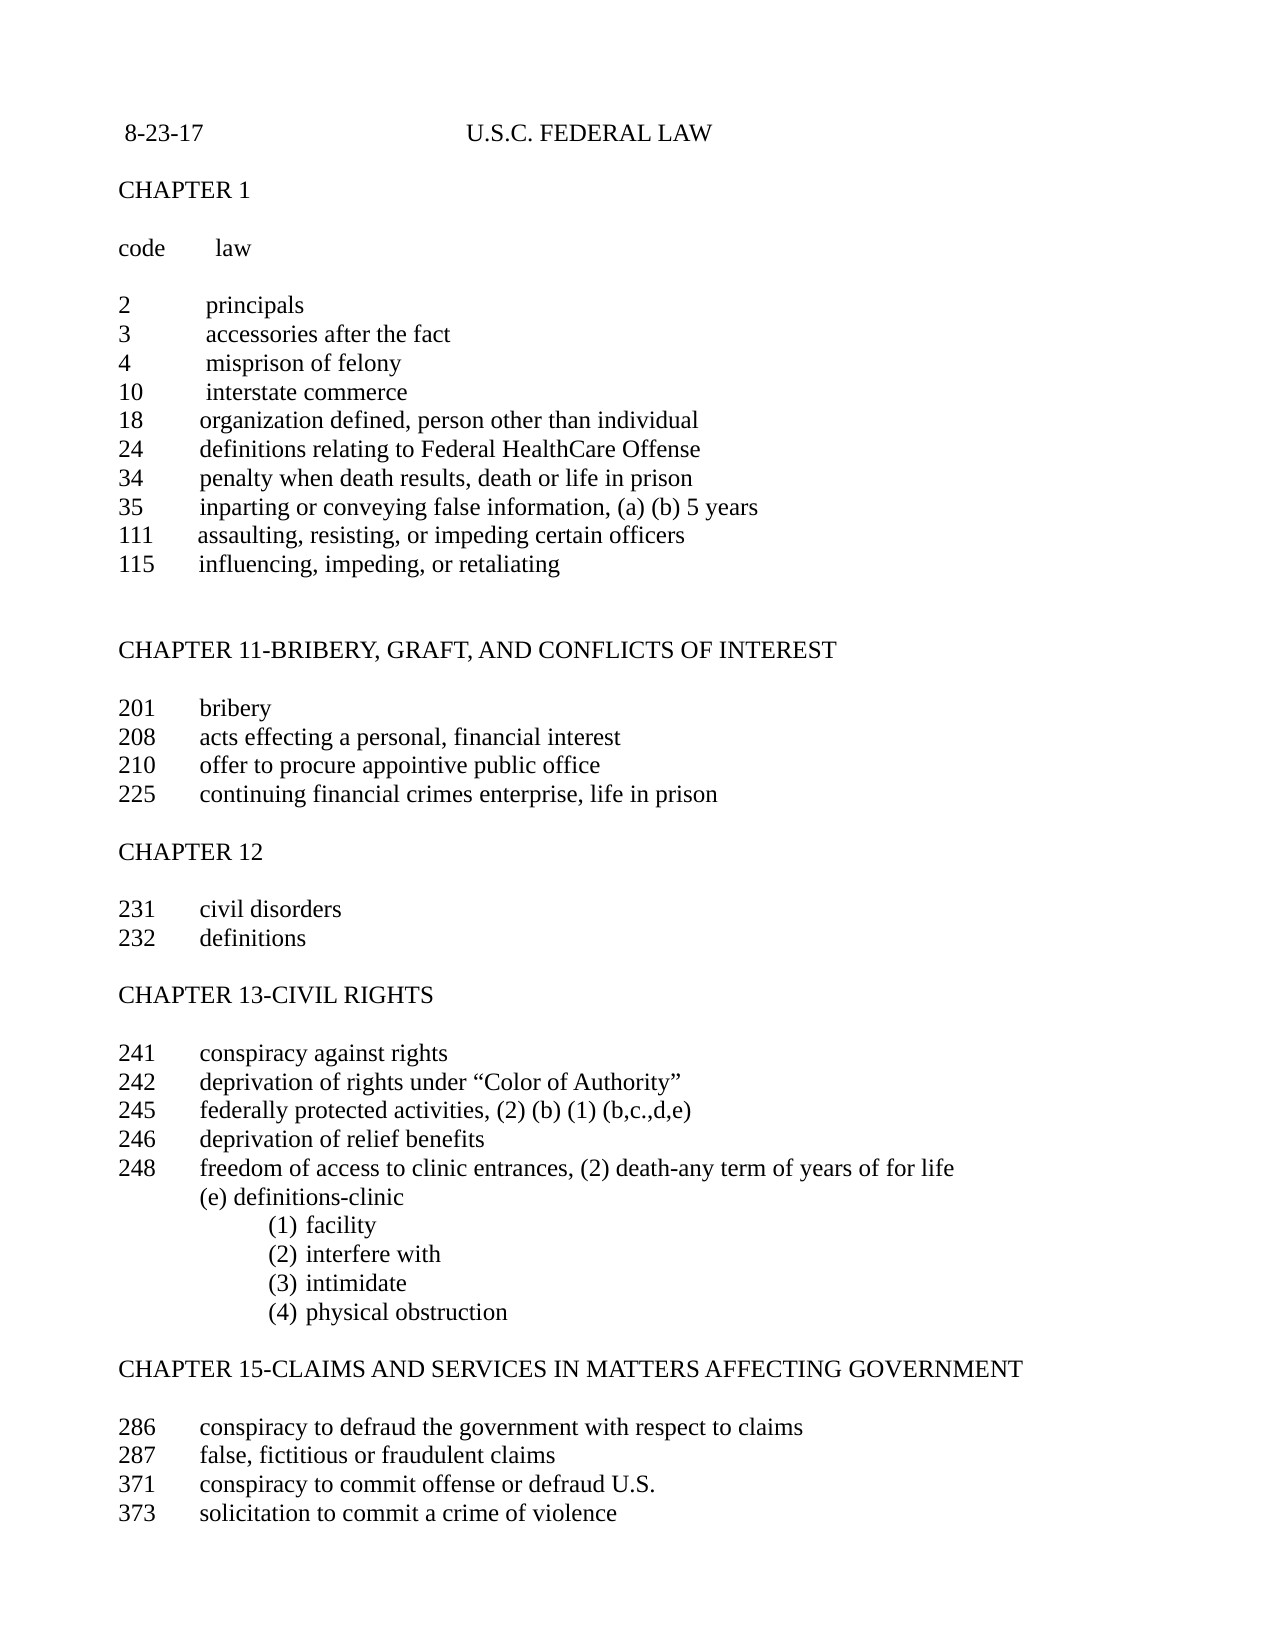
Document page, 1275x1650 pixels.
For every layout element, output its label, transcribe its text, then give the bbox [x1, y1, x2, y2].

text 242 deprivation of rights under “Color of Authority” [118, 1067, 1157, 1096]
text 373 solicitation to commit a crime of violence [118, 1498, 1157, 1527]
text 4 misprison of felony [118, 348, 1157, 377]
text 286 conspiracy to defraud the government with respect to claims [118, 1412, 1157, 1441]
text 245 federally protected activities, (2) (b) (1) (b,c.,d,e) [118, 1096, 1157, 1124]
text 3 accessories after the fact [118, 319, 1157, 348]
text 371 conspiracy to commit offense or defraud U.S. [118, 1469, 1157, 1498]
list intimidate [268, 1268, 1157, 1297]
text 34 penalty when death results, death or life in prison [118, 463, 1157, 492]
text 24 definitions relating to Federal HealthCare Offense [118, 434, 1157, 463]
text 210 offer to procure appointive public office [118, 751, 1157, 779]
text 111 assaulting, resisting, or impeding certain officers [118, 521, 1157, 549]
text 10 interstate commerce [118, 377, 1157, 406]
text 246 deprivation of relief benefits [118, 1124, 1157, 1153]
text code law [118, 233, 1157, 262]
text CHAPTER 13-CIVIL RIGHTS [118, 981, 1157, 1009]
text 232 definitions [118, 923, 1157, 952]
text 2 principals [118, 291, 1157, 319]
text 287 false, fictitious or fraudulent claims [118, 1441, 1157, 1469]
text CHAPTER 12 [118, 837, 1157, 866]
text 115 influencing, impeding, or retaliating [118, 549, 1157, 578]
text 241 conspiracy against rights [118, 1038, 1157, 1067]
text CHAPTER 11-BRIBERY, GRAFT, AND CONFLICTS OF INTEREST [118, 636, 1157, 664]
text (e) definitions-clinic [118, 1182, 1157, 1211]
text 208 acts effecting a personal, financial interest [118, 722, 1157, 751]
text CHAPTER 1 [118, 176, 1157, 204]
text 225 continuing financial crimes enterprise, life in prison [118, 779, 1157, 808]
text 231 civil disorders [118, 894, 1157, 923]
text 18 organization defined, person other than individual [118, 406, 1157, 434]
text CHAPTER 15-CLAIMS AND SERVICES IN MATTERS AFFECTING GOVERNMENT [118, 1354, 1157, 1383]
text 35 inparting or conveying false information, (a) (b) 5 years [118, 492, 1157, 521]
list physical obstruction [268, 1297, 1157, 1326]
list interfere with [268, 1239, 1157, 1268]
list facility [268, 1211, 1157, 1239]
text 8-23-17 U.S.C. FEDERAL LAW [118, 118, 1157, 147]
text 201 bribery [118, 693, 1157, 722]
text 248 freedom of access to clinic entrances, (2) death-any term of years of for life [118, 1153, 1157, 1182]
